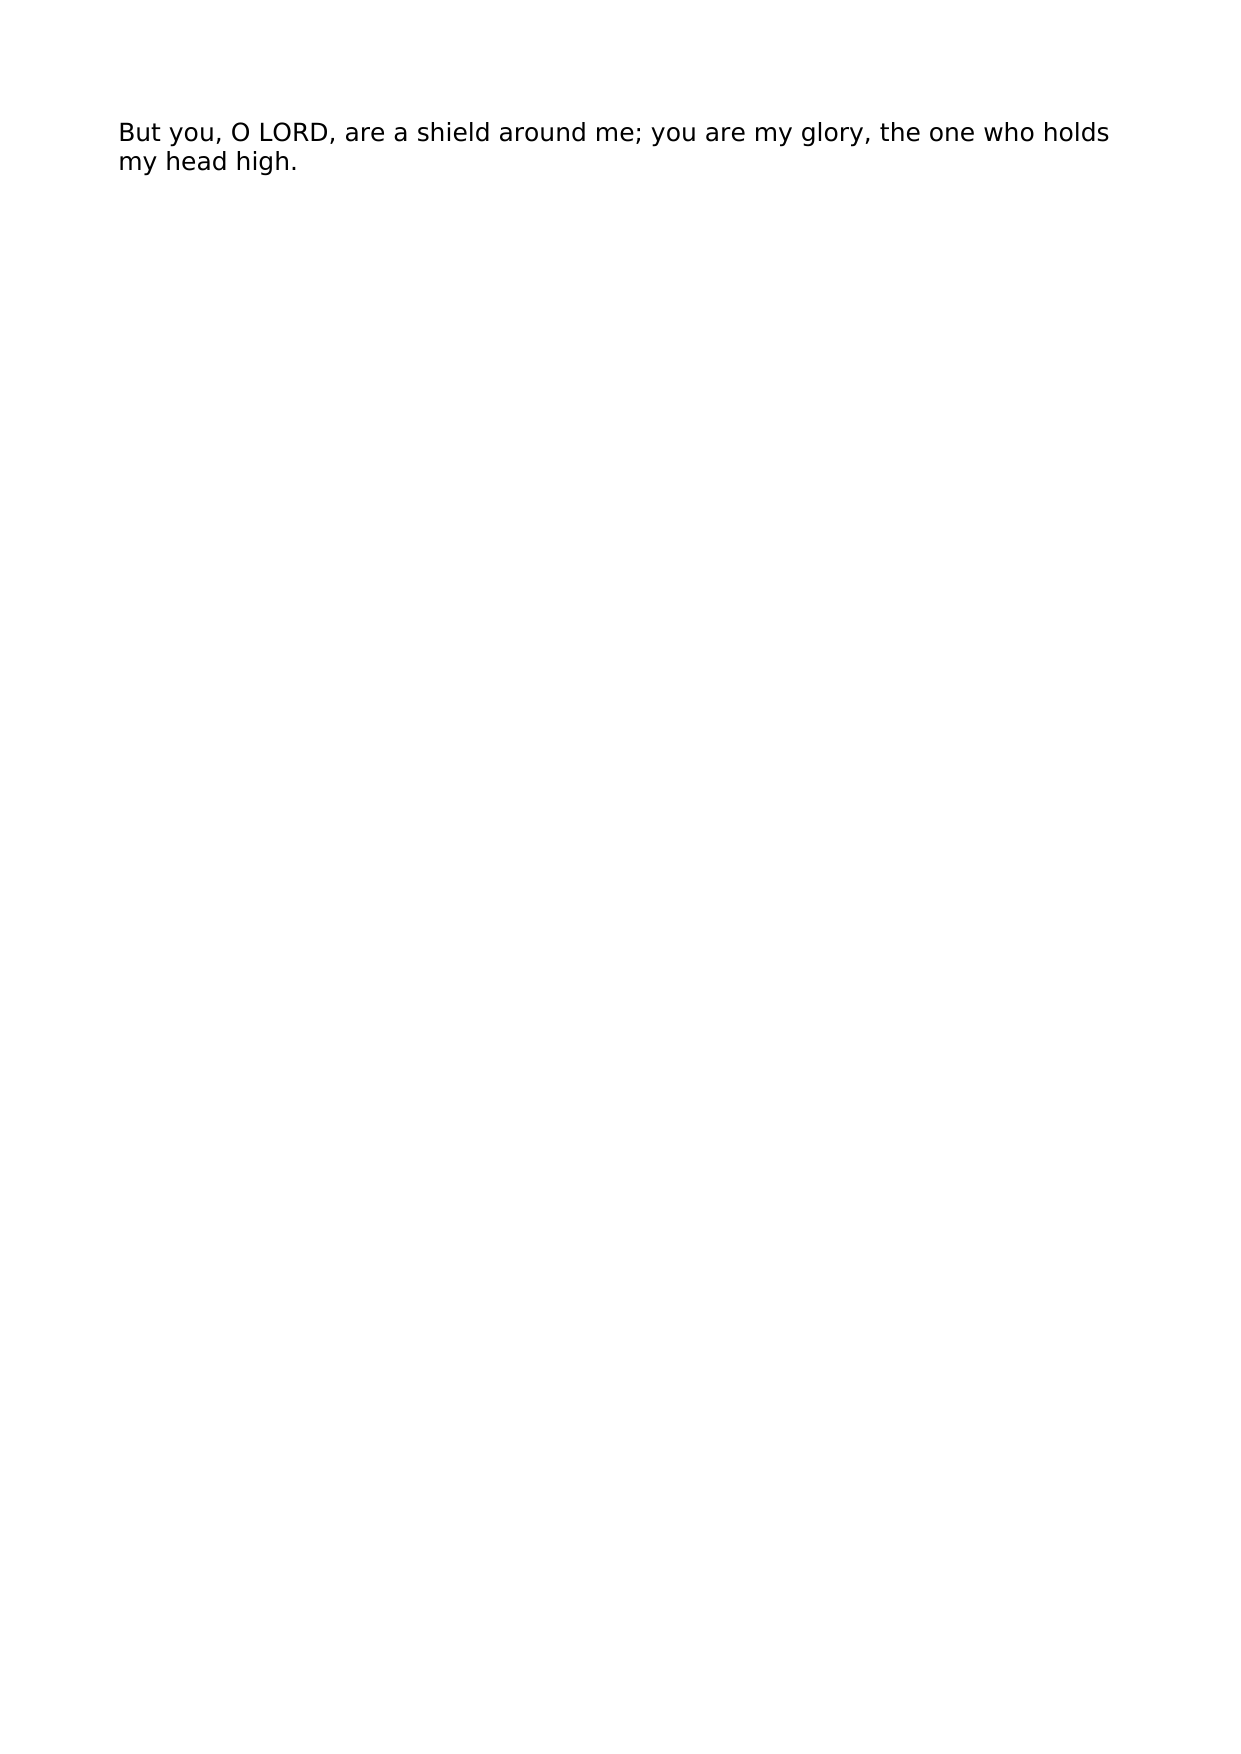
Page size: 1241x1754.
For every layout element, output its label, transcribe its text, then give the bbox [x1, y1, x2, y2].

text But you, O LORD, are a shield around me; you are my glory, the one who holds my head high. [118, 118, 1122, 176]
